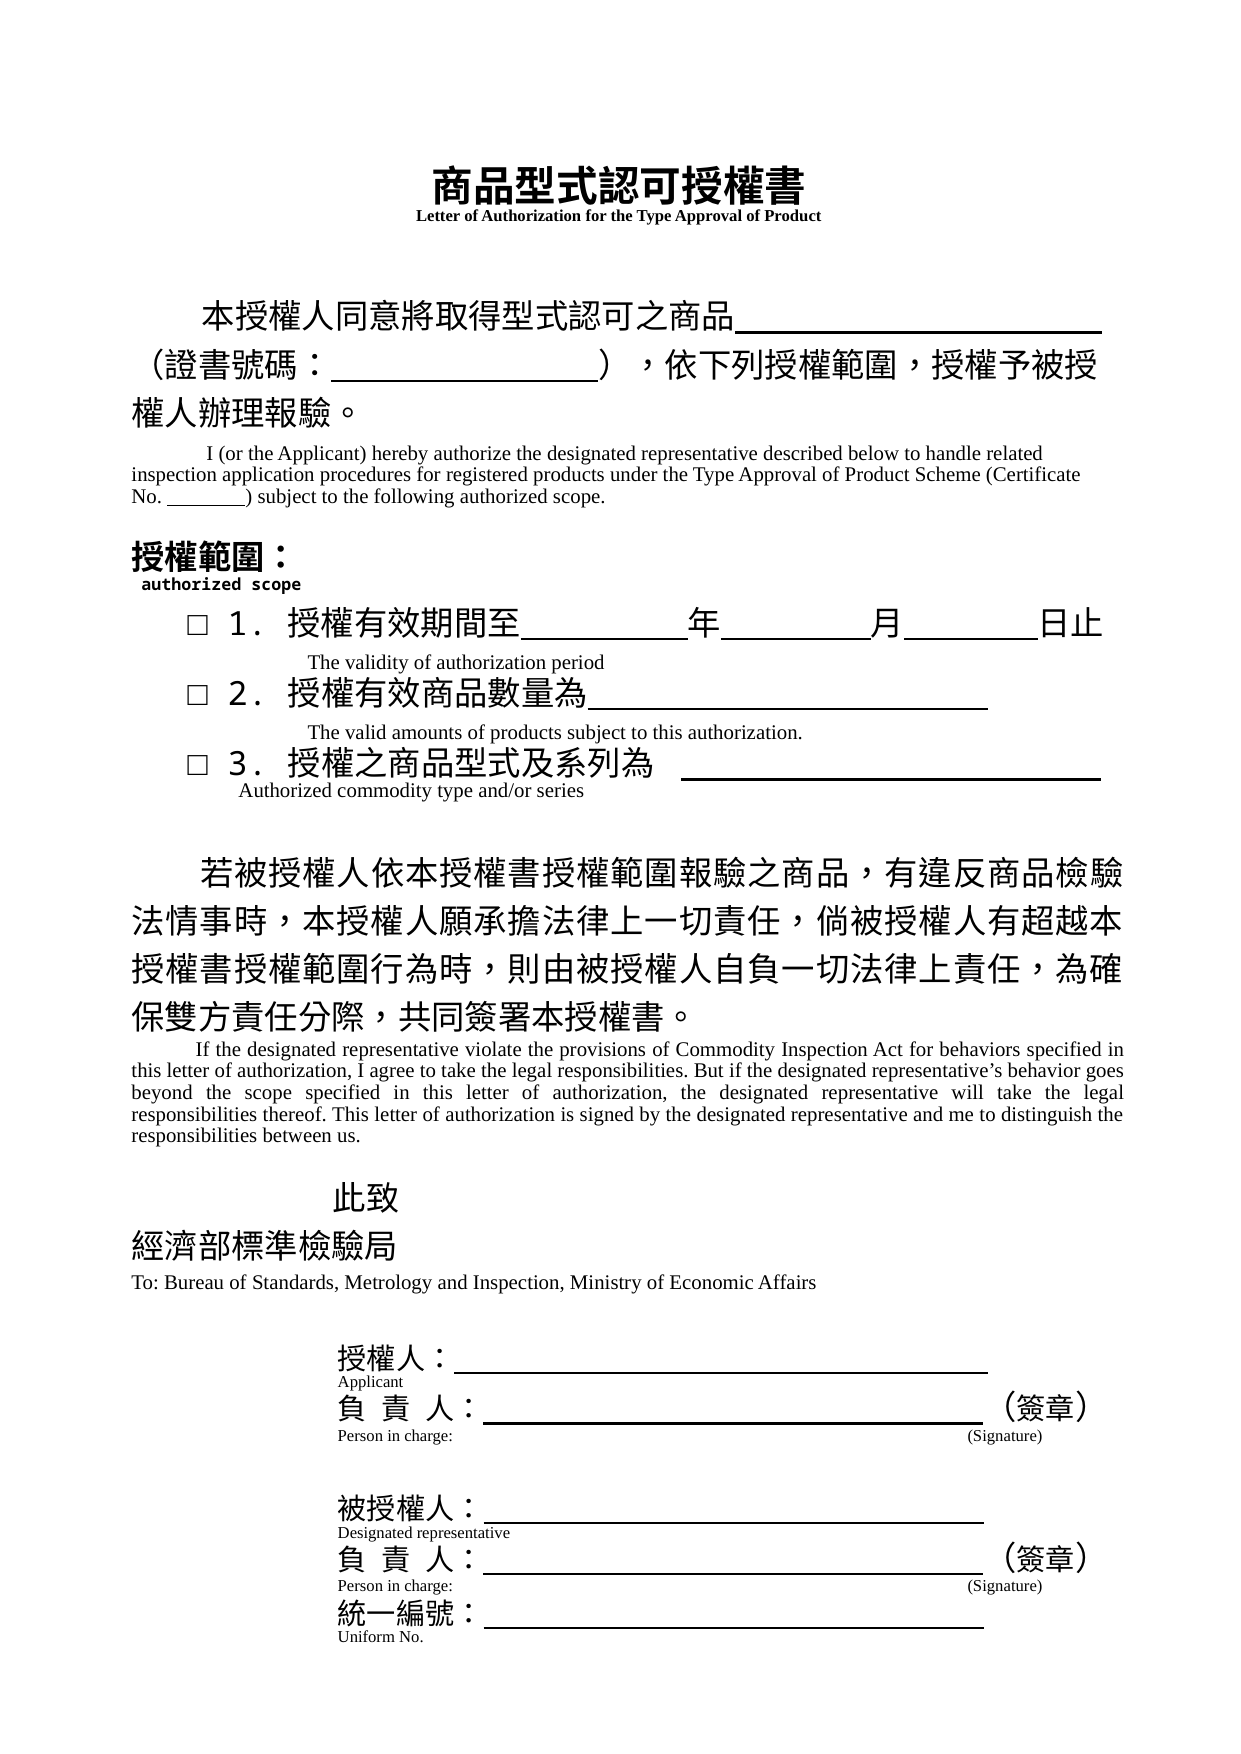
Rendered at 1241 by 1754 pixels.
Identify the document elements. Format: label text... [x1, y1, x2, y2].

subtitle Letter of Authorization for the Type Approval of Product [131, 210, 1106, 225]
text Uniform No. [337, 1631, 1125, 1646]
text Applicant [337, 1376, 1125, 1391]
text 負 責 人： （簽章） [337, 1541, 1125, 1577]
text The validity of authorization period [187, 642, 1106, 676]
text Designated representative [337, 1527, 1125, 1541]
text 此致 [131, 1172, 1125, 1220]
text authorized scope [131, 577, 1106, 593]
text Authorized commodity type and/or series [187, 783, 1106, 801]
text Person in charge: (Signature) [337, 1577, 1125, 1595]
text To: Bureau of Standards, Metrology and Inspection, Ministry of Economic Affairs [131, 1268, 1106, 1295]
text □ 3. 授權之商品型式及系列為 [131, 747, 1106, 783]
text 統一編號： [337, 1595, 1125, 1631]
text The valid amounts of products subject to this authorization. [187, 713, 1106, 747]
text □ 1. 授權有效期間至 年 月 日止 [187, 606, 1106, 642]
text 授權範圍： [131, 540, 1106, 577]
text □ 2. 授權有效商品數量為 [131, 676, 1106, 713]
text 若被授權人依本授權書授權範圍報驗之商品，有違反商品檢驗法情事時，本授權人願承擔法律上一切責任，倘被授權人有超越本授權書授權範圍行為時，則由被授權人自負一切法律上責任，為確保雙方責任分際，共同簽署本授權書。 [131, 846, 1125, 1039]
text 本授權人同意將取得型式認可之商品 （證書號碼： ），依下列授權範圍，授權予被授權人辦理報驗。 [131, 290, 1106, 435]
text 負 責 人： （簽章） [337, 1391, 1125, 1427]
text I (or the Applicant) hereby authorize the designated representative described below to handle related inspection application procedures for registered products under the Type Approval of Product Scheme (Certificate No. ) subject to the following authorized scope. [131, 443, 1106, 508]
text 商品型式認可授權書 [131, 165, 1106, 210]
text Person in charge: (Signature) [337, 1427, 1125, 1445]
text 被授權人： [337, 1491, 1125, 1527]
text 經濟部標準檢驗局 [131, 1220, 1125, 1268]
text 授權人： [337, 1340, 1125, 1376]
text If the designated representative violate the provisions of Commodity Inspection Act for behaviors specified in this letter of authorization, I agree to take the legal responsibilities. But if the designated representative’s behavior goes beyond the scope specified in this letter of authorization, the designated representative will take the legal responsibilities thereof. This letter of authorization is signed by the designated representative and me to distinguish the responsibilities between us. [131, 1039, 1125, 1147]
